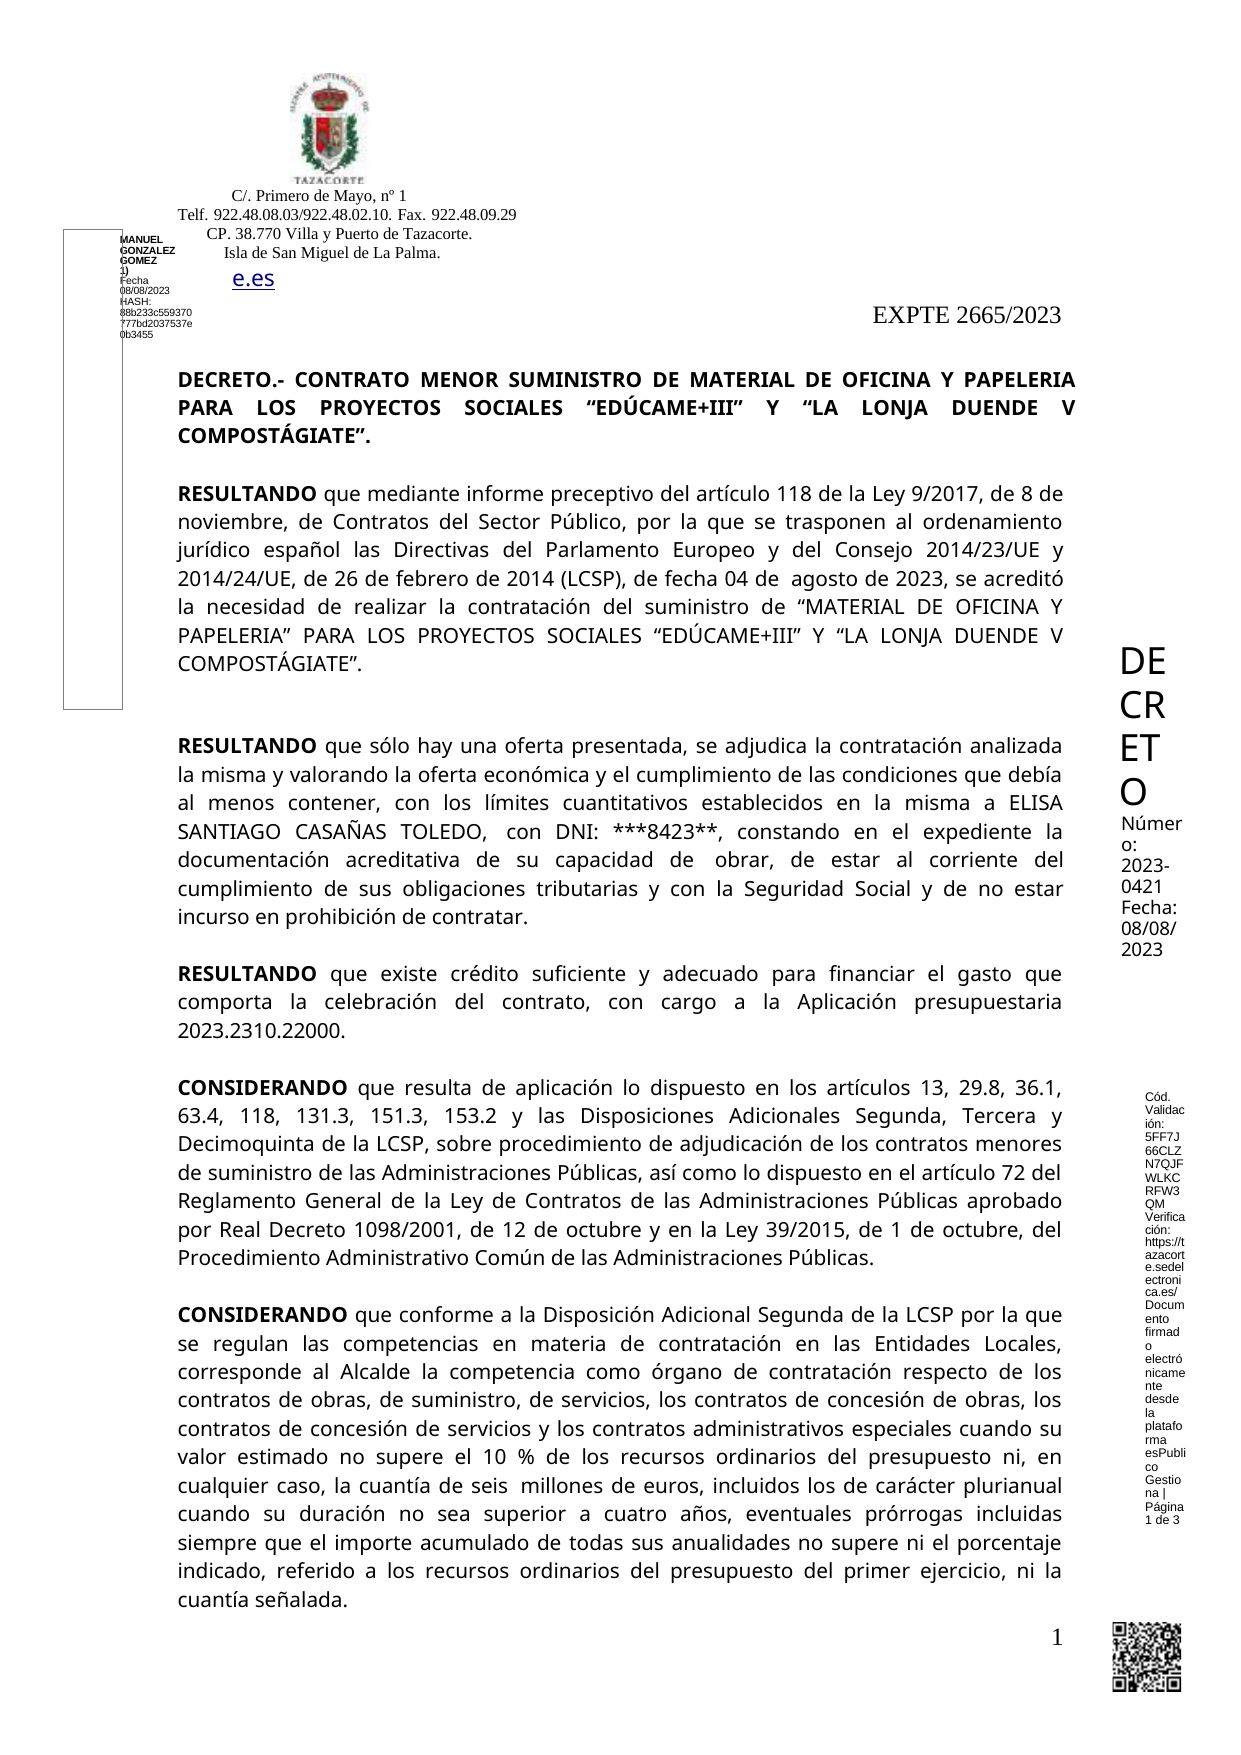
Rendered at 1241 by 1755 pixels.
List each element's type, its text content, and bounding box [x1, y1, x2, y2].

subtitle DECRETO.- CONTRATO MENOR SUMINISTRO DE MATERIAL DE OFICINA Y PAPELERIA PARA LOS PROYECTOS SOCIALES “EDÚCAME+III” Y “LA LONJA DUENDE V COMPOSTÁGIATE”. [177, 365, 1076, 450]
text Número: 2023-0421 Fecha: 08/08/2023 [1121, 814, 1185, 961]
text RESULTANDO que sólo hay una oferta presentada, se adjudica la contratación analizada la misma y valorando la oferta económica y el cumplimiento de las condiciones que debía al menos contener, con los límites cuantitativos establecidos en la misma a ELISA SANTIAGO CASAÑAS TOLEDO, con DNI: ***8423**, constando en el expediente la documentación acreditativa de su capacidad de obrar, de estar al corriente del cumplimiento de sus obligaciones tributarias y con la Seguridad Social y de no estar incurso en prohibición de contratar. [177, 731, 1064, 931]
text Cód. Validación: 5FF7J66CLZN7QJFWLKCRFW3QM [1145, 1091, 1186, 1212]
text CONSIDERANDO que resulta de aplicación lo dispuesto en los artículos 13, 29.8, 36.1, 63.4, 118, 131.3, 151.3, 153.2 y las Disposiciones Adicionales Segunda, Tercera y Decimoquinta de la LCSP, sobre procedimiento de adjudicación de los contratos menores de suministro de las Administraciones Públicas, así como lo dispuesto en el artículo 72 del Reglamento General de la Ley de Contratos de las Administraciones Públicas aprobado por Real Decreto 1098/2001, de 12 de octubre y en la Ley 39/2015, de 1 de octubre, del Procedimiento Administrativo Común de las Administraciones Públicas. [177, 1073, 1063, 1272]
text CONSIDERANDO que conforme a la Disposición Adicional Segunda de la LCSP por la que se regulan las competencias en materia de contratación en las Entidades Locales, corresponde al Alcalde la competencia como órgano de contratación respecto de los contratos de obras, de suministro, de servicios, los contratos de concesión de obras, los contratos de concesión de servicios y los contratos administrativos especiales cuando su valor estimado no supere el 10 % de los recursos ordinarios del presupuesto ni, en cualquier caso, la cuantía de seis millones de euros, incluidos los de carácter plurianual cuando su duración no sea superior a cuatro años, eventuales prórrogas incluidas siempre que el importe acumulado de todas sus anualidades no supere ni el porcentaje indicado, referido a los recursos ordinarios del presupuesto del primer ejercicio, ni la cuantía señalada. [177, 1300, 1063, 1613]
text Documento firmado electrónicamente desde la plataforma esPublico Gestiona | Página 1 de 3 [1145, 1299, 1186, 1527]
text DECRETO [1119, 640, 1185, 814]
text RESULTANDO que mediante informe preceptivo del artículo 118 de la Ley 9/2017, de 8 de noviembre, de Contratos del Sector Público, por la que se trasponen al ordenamiento jurídico español las Directivas del Parlamento Europeo y del Consejo 2014/23/UE y 2014/24/UE, de 26 de febrero de 2014 (LCSP), de fecha 04 de agosto de 2023, se acreditó la necesidad de realizar la contratación del suministro de “MATERIAL DE OFICINA Y PAPELERIA” PARA LOS PROYECTOS SOCIALES “EDÚCAME+III” Y “LA LONJA DUENDE V COMPOSTÁGIATE”. [177, 479, 1064, 678]
text Verificación: https://tazacorte.sedelectronica.es/ [1145, 1212, 1186, 1299]
text RESULTANDO que existe crédito suficiente y adecuado para financiar el gasto que comporta la celebración del contrato, con cargo a la Aplicación presupuestaria 2023.2310.22000. [177, 959, 1063, 1044]
